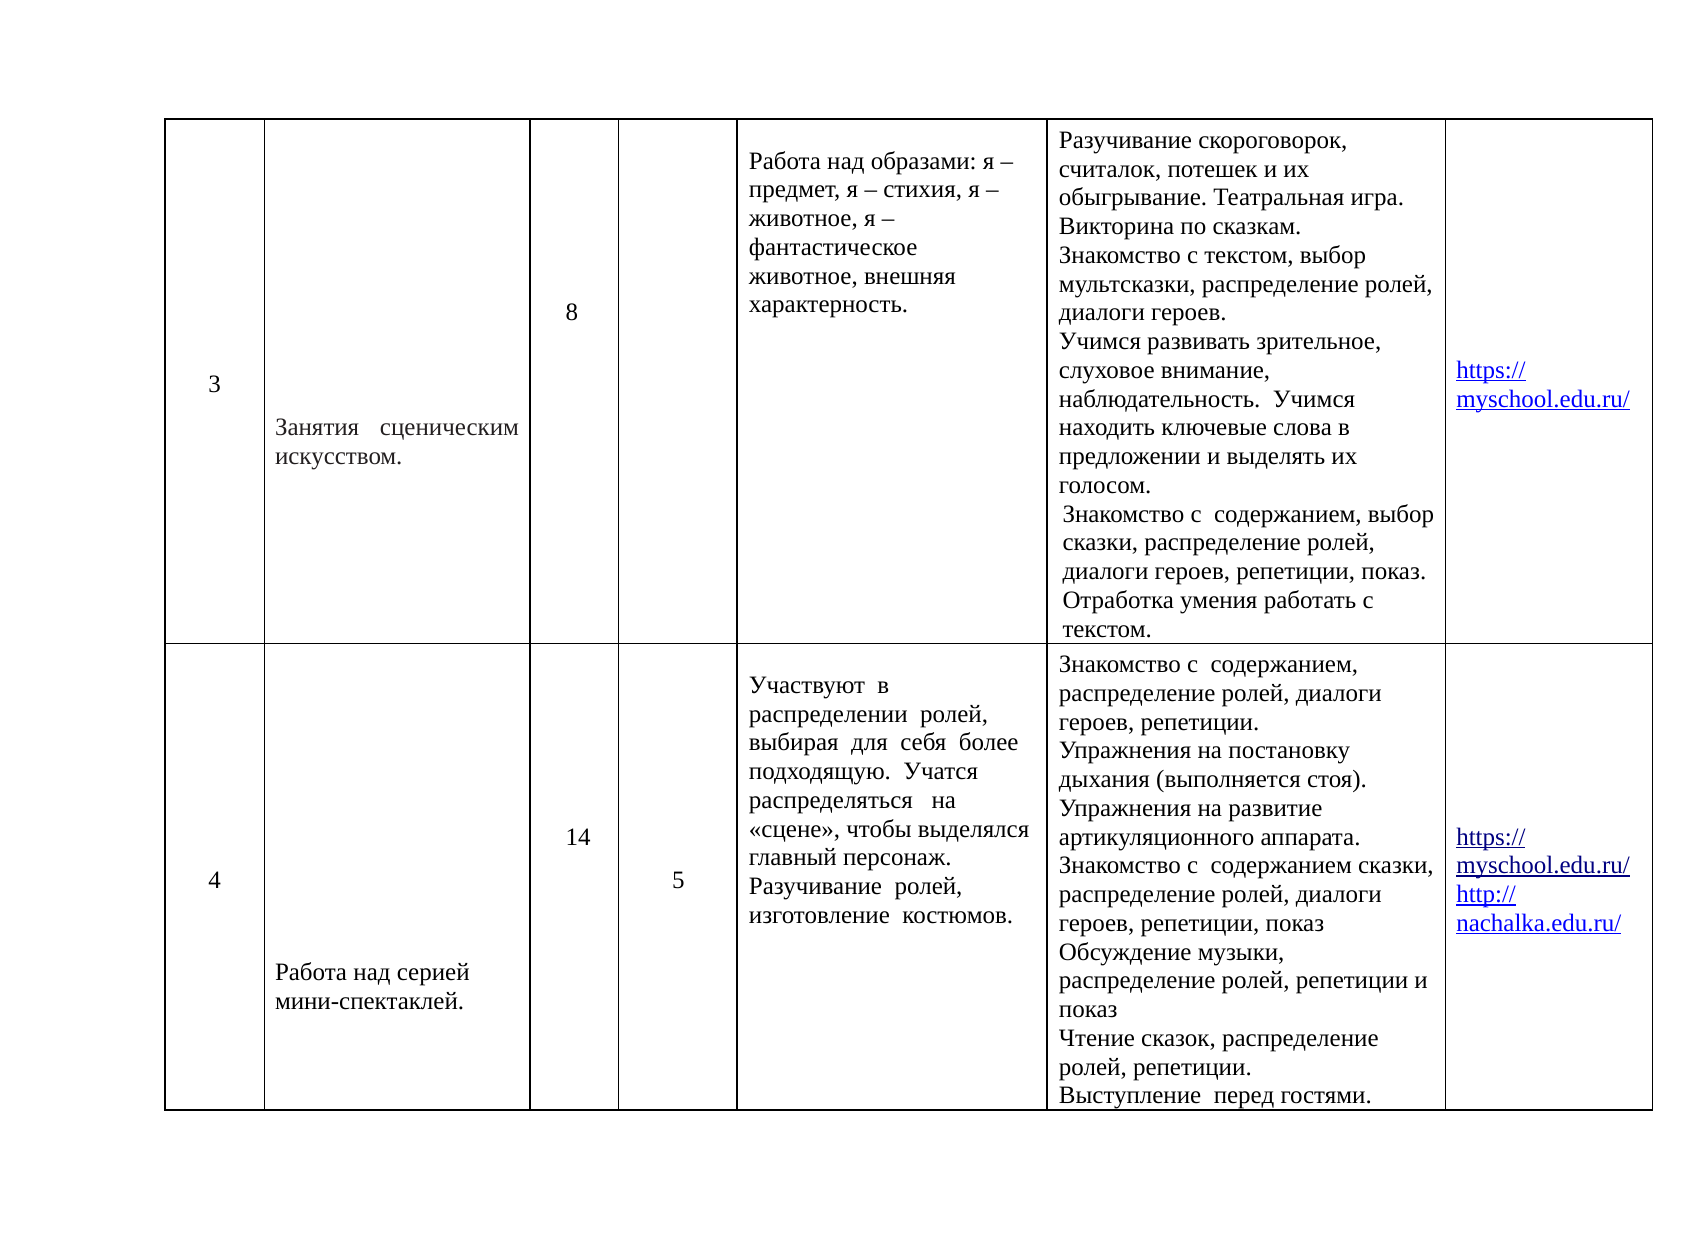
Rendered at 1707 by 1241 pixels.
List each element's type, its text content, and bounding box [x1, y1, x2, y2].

table_cell Работа над образами: я – предмет, я – стихия, я – животное, я – фантастическое животное, внешняя характерность. [738, 120, 1046, 642]
table_cell Работа над серией мини-спектаклей. [265, 644, 529, 1109]
table_cell https://myschool.edu.ru/ http://nachalka.edu.ru/ [1446, 644, 1652, 1109]
table_cell Разучивание скороговорок, считалок, потешек и их обыгрывание. Театральная игра. Викторина по сказкам. Знакомство с текстом, выбор мультсказки, распределение ролей, диалоги героев. Учимся развивать зрительное, слуховое внимание, наблюдательность. Учимся находить ключевые слова в предложении и выделять их голосом. Знакомство с содержанием, выбор сказки, распределение ролей, диалоги героев, репетиции, показ. Отработка умения работать с текстом. [1048, 120, 1445, 642]
table_cell 8 [531, 120, 618, 642]
table_cell https://myschool.edu.ru/ [1446, 120, 1652, 642]
table_cell 14 [531, 644, 618, 1109]
table_cell 3 [166, 120, 264, 642]
table_cell Участвуют в распределении ролей, выбирая для себя более подходящую. Учатся распределяться на «сцене», чтобы выделялся главный персонаж. Разучивание ролей, изготовление костюмов. [738, 644, 1046, 1109]
table_cell 5 [619, 644, 736, 1109]
table_cell Знакомство с содержанием, распределение ролей, диалоги героев, репетиции. Упражнения на постановку дыхания (выполняется стоя). Упражнения на развитие артикуляционного аппарата. Знакомство с содержанием сказки, распределение ролей, диалоги героев, репетиции, показ Обсуждение музыки, распределение ролей, репетиции и показ Чтение сказок, распределение ролей, репетиции. Выступление перед гостями. [1048, 644, 1445, 1109]
table_cell 4 [166, 644, 264, 1109]
table_cell [619, 120, 736, 642]
table_cell Занятия сценическим искусством. [265, 120, 529, 642]
